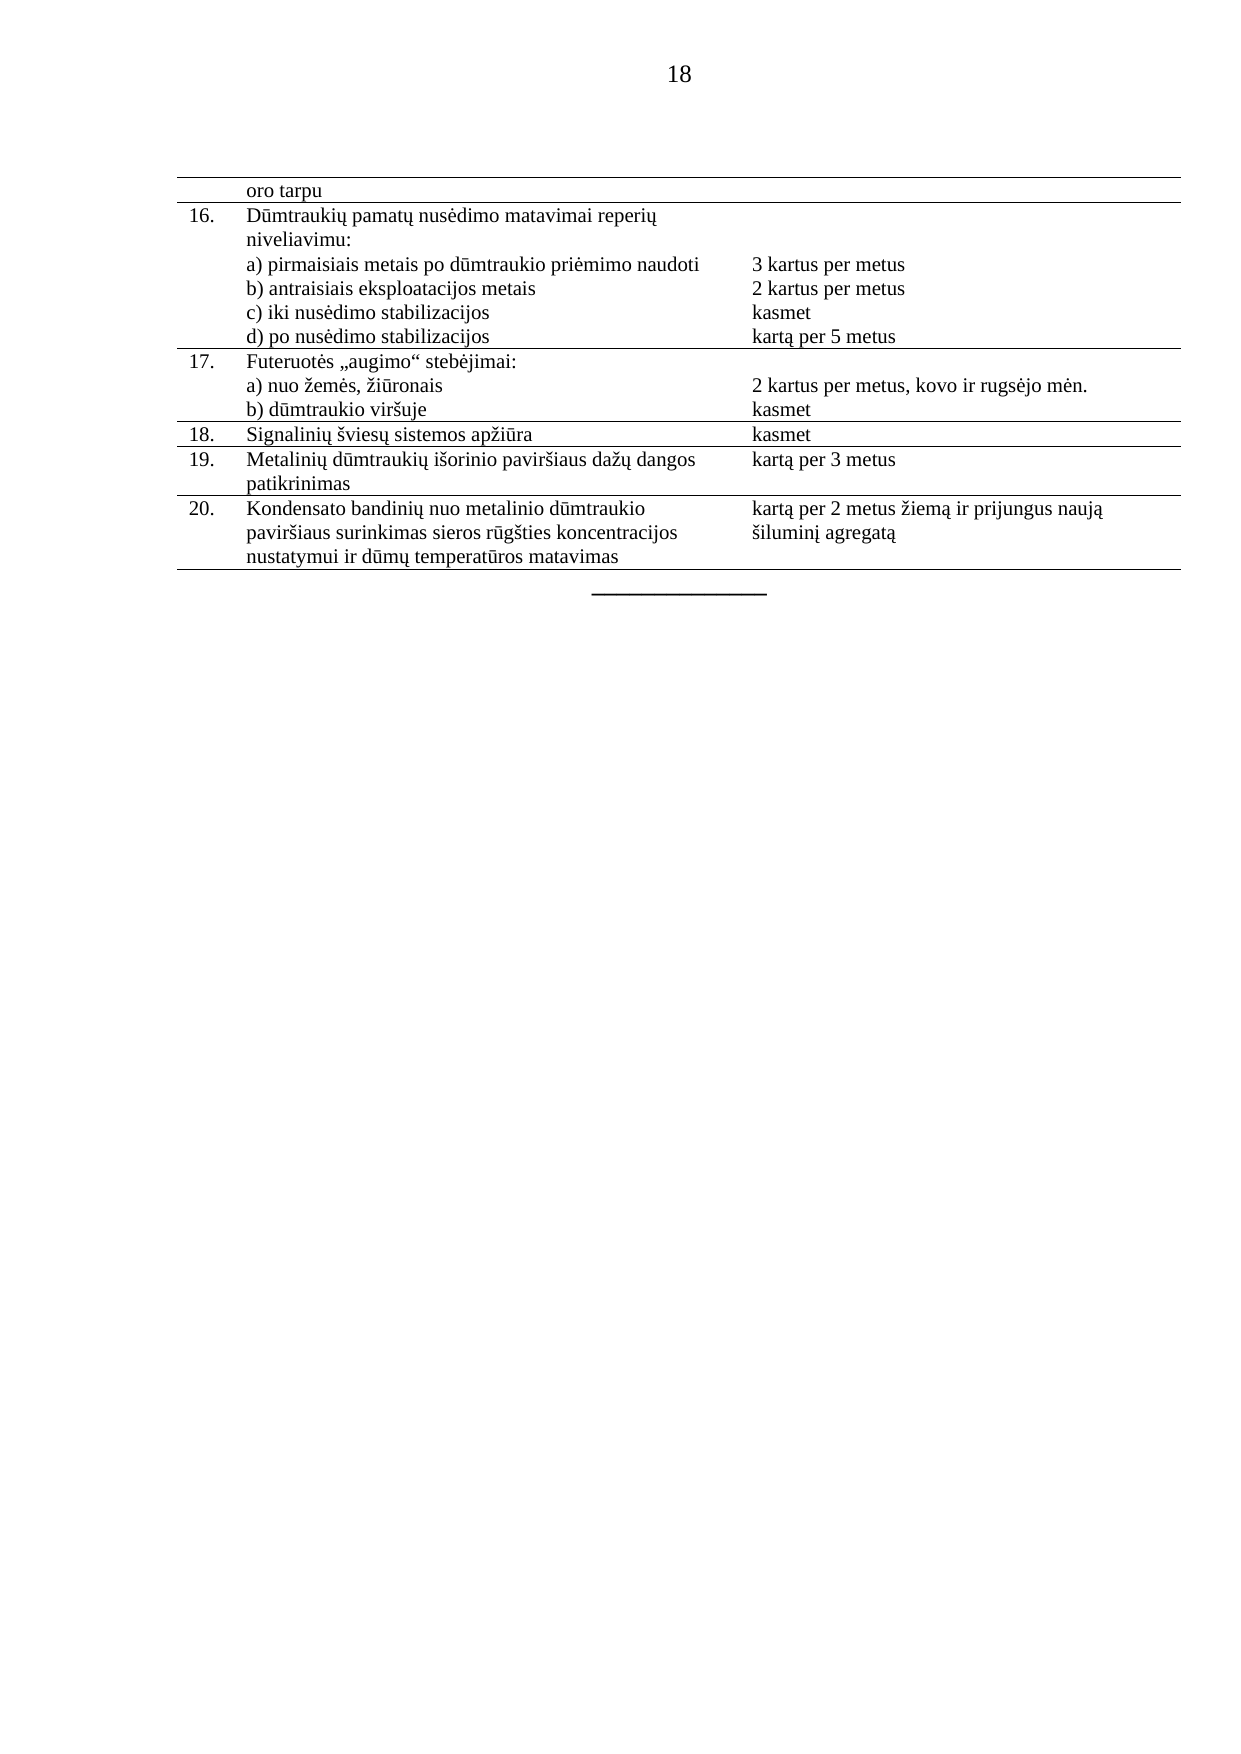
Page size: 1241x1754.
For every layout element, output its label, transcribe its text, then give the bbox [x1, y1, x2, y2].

table_cell [741, 203, 1181, 251]
table_cell a) pirmaisiais metais po dūmtraukio priėmimo naudoti [235, 251, 741, 276]
table_cell Futeruotės „augimo“ stebėjimai: [235, 349, 741, 373]
table_cell kartą per 5 metus [741, 324, 1181, 348]
table_cell 2 kartus per metus, kovo ir rugsėjo mėn. [741, 373, 1181, 397]
table_cell 3 kartus per metus [741, 251, 1181, 276]
table_cell [177, 251, 235, 276]
table_cell kasmet [741, 300, 1181, 324]
table_cell oro tarpu [235, 178, 741, 202]
table_cell [177, 397, 235, 421]
text ______________ [177, 570, 1181, 598]
table_cell kartą per 2 metus žiemą ir prijungus naują šiluminį agregatą [741, 496, 1181, 568]
table_cell Signalinių šviesų sistemos apžiūra [235, 422, 741, 446]
table_cell [177, 373, 235, 397]
table_cell [177, 178, 235, 202]
table_cell Kondensato bandinių nuo metalinio dūmtraukio paviršiaus surinkimas sieros rūgšties koncentracijos nustatymui ir dūmų temperatūros matavimas [235, 496, 741, 568]
table_cell d) po nusėdimo stabilizacijos [235, 324, 741, 348]
table_cell [177, 324, 235, 348]
table_cell [741, 178, 1181, 202]
table_cell 2 kartus per metus [741, 276, 1181, 299]
table_cell 17. [177, 349, 235, 373]
table_cell [741, 349, 1181, 373]
table_cell c) iki nusėdimo stabilizacijos [235, 300, 741, 324]
table_cell a) nuo žemės, žiūronais [235, 373, 741, 397]
table_cell 20. [177, 496, 235, 568]
table_cell kartą per 3 metus [741, 447, 1181, 495]
table_cell kasmet [741, 422, 1181, 446]
table_cell kasmet [741, 397, 1181, 421]
table_cell 19. [177, 447, 235, 495]
table_cell b) dūmtraukio viršuje [235, 397, 741, 421]
table_cell 18. [177, 422, 235, 446]
table_cell [177, 276, 235, 299]
table_cell b) antraisiais eksploatacijos metais [235, 276, 741, 299]
table_cell Dūmtraukių pamatų nusėdimo matavimai reperių niveliavimu: [235, 203, 741, 251]
table_cell Metalinių dūmtraukių išorinio paviršiaus dažų dangos patikrinimas [235, 447, 741, 495]
table_cell [177, 300, 235, 324]
table_cell 16. [177, 203, 235, 251]
